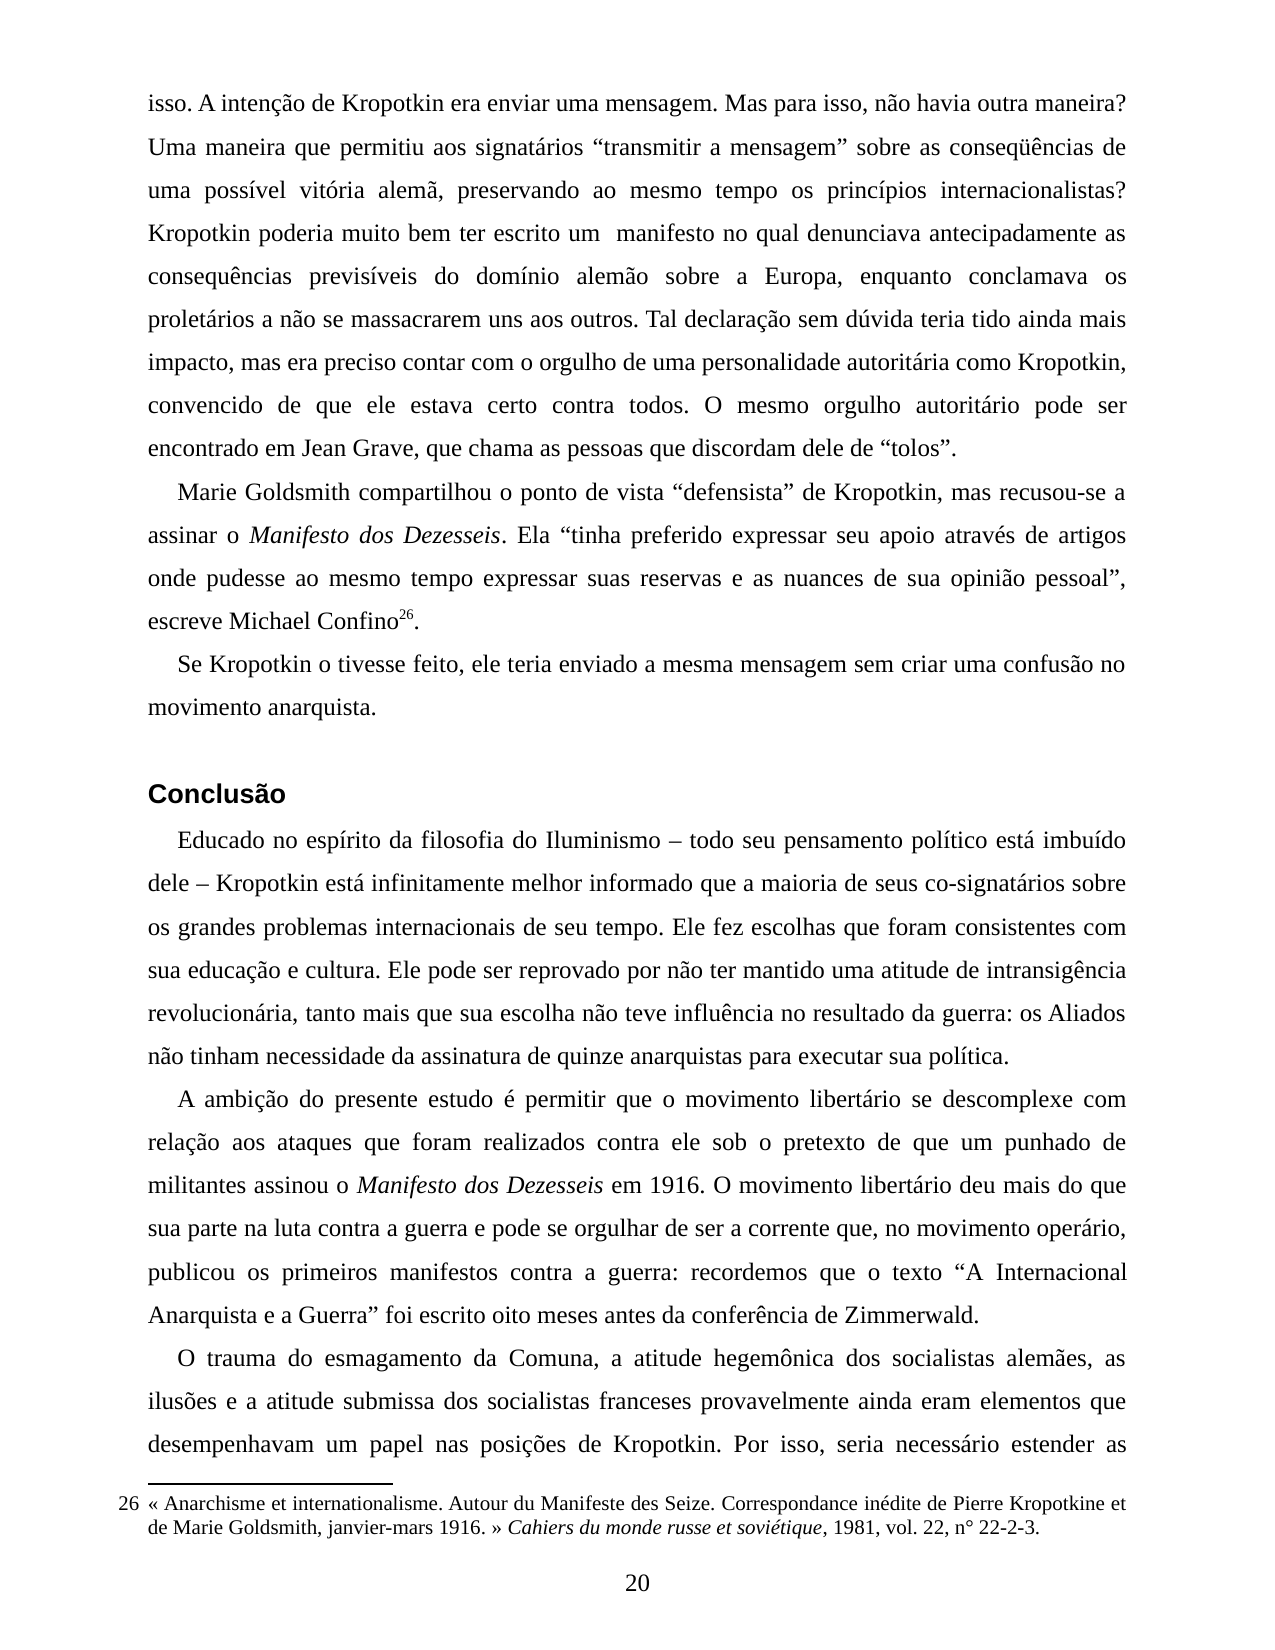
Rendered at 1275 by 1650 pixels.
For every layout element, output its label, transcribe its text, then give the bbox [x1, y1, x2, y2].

text Marie Goldsmith compartilhou o ponto de vista “defensista” de Kropotkin, mas recusou-se a assinar o Manifesto dos Dezesseis. Ela “tinha preferido expressar seu apoio através de artigos onde pudesse ao mesmo tempo expressar suas reservas e as nuances de sua opinião pessoal”, escreve Michael Confino. [148, 477, 1127, 635]
subtitle Conclusão [148, 778, 1127, 810]
text Se Kropotkin o tivesse feito, ele teria enviado a mesma mensagem sem criar uma confusão no movimento anarquista. [148, 649, 1127, 721]
list A ambição do presente estudo é permitir que o movimento libertário se descomplexe com relação aos ataques que foram realizados contra ele sob o pretexto de que um punhado de militantes assinou o Manifesto dos Dezesseis em 1916. O movimento libertário deu mais do que sua parte na luta contra a guerra e pode se orgulhar de ser a corrente que, no movimento operário, publicou os primeiros manifestos contra a guerra: recordemos que o texto “A Internacional Anarquista e a Guerra” foi escrito oito meses antes da conferência de Zimmerwald. [148, 1084, 1127, 1328]
list Educado no espírito da filosofia do Iluminismo – todo seu pensamento político está imbuído dele – Kropotkin está infinitamente melhor informado que a maioria de seus co-signatários sobre os grandes problemas internacionais de seu tempo. Ele fez escolhas que foram consistentes com sua educação e cultura. Ele pode ser reprovado por não ter mantido uma atitude de intransigência revolucionária, tanto mais que sua escolha não teve influência no resultado da guerra: os Aliados não tinham necessidade da assinatura de quinze anarquistas para executar sua política. [148, 825, 1127, 1070]
list O trauma do esmagamento da Comuna, a atitude hegemônica dos socialistas alemães, as ilusões e a atitude submissa dos socialistas franceses provavelmente ainda eram elementos que desempenhavam um papel nas posições de Kropotkin. Por isso, seria necessário estender as [148, 1343, 1127, 1458]
text « Anarchisme et internationalisme. Autour du Manifeste des Seize. Correspondance inédite de Pierre Kropotkine et de Marie Goldsmith, janvier-mars 1916. » Cahiers du monde russe et soviétique, 1981, vol. 22, n° 22-2-3. [118, 1491, 1127, 1539]
text isso. A intenção de Kropotkin era enviar uma mensagem. Mas para isso, não havia outra maneira? Uma maneira que permitiu aos signatários “transmitir a mensagem” sobre as conseqüências de uma possível vitória alemã, preservando ao mesmo tempo os princípios internacionalistas? Kropotkin poderia muito bem ter escrito um manifesto no qual denunciava antecipadamente as consequências previsíveis do domínio alemão sobre a Europa, enquanto conclamava os proletários a não se massacrarem uns aos outros. Tal declaração sem dúvida teria tido ainda mais impacto, mas era preciso contar com o orgulho de uma personalidade autoritária como Kropotkin, convencido de que ele estava certo contra todos. O mesmo orgulho autoritário pode ser encontrado em Jean Grave, que chama as pessoas que discordam dele de “tolos”. [148, 88, 1127, 462]
